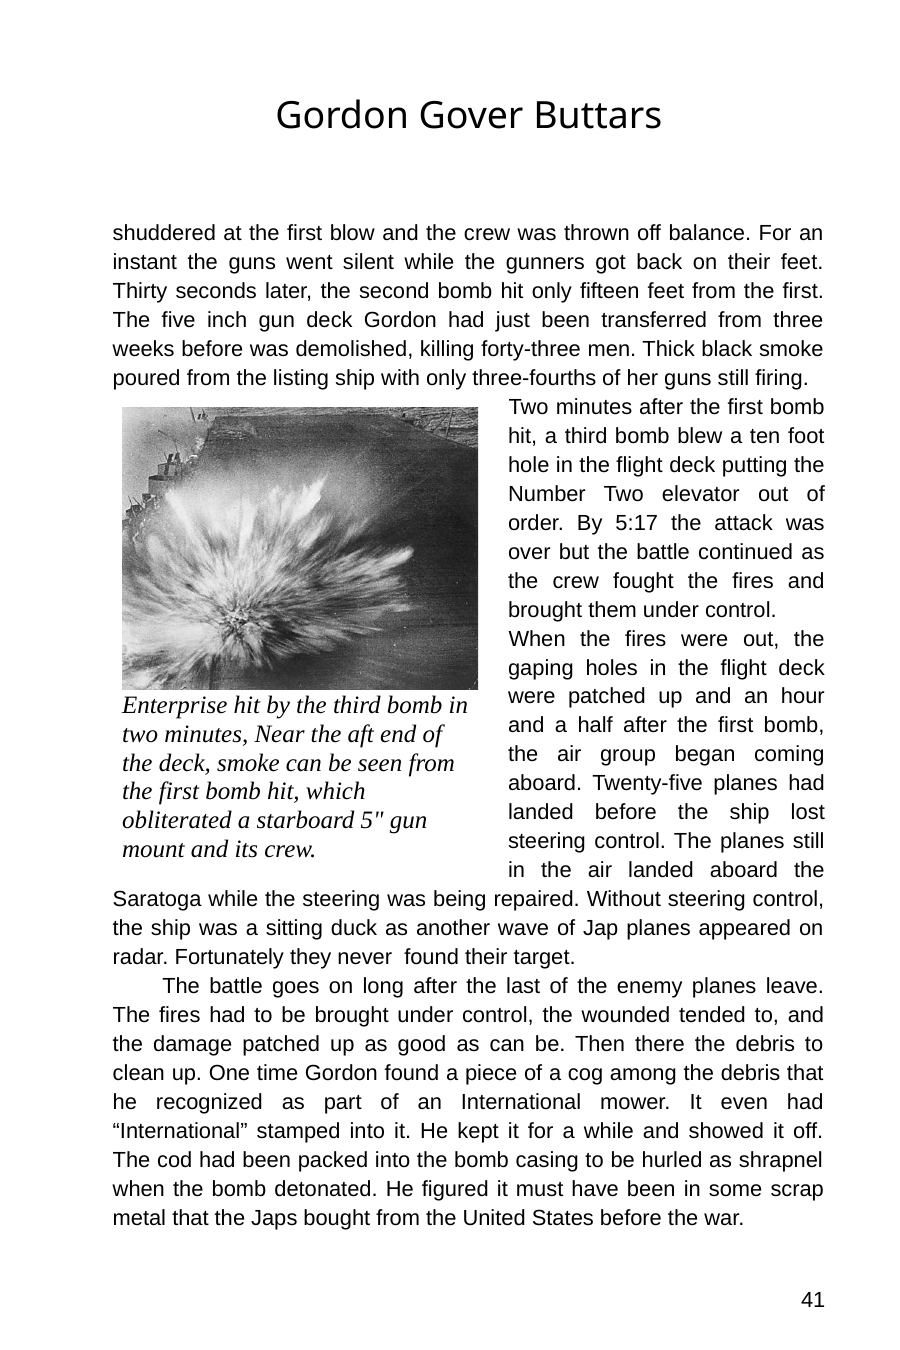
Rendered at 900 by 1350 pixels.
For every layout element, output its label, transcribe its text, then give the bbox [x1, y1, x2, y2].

text When the fires were out, the gaping holes in the flight deck were patched up and an hour and a half after the first bomb, the air group began coming aboard. Twenty-five planes had landed before the ship lost steering control. The planes still in the air landed aboard the Saratoga while the steering was being repaired. Without steering control, the ship was a sitting duck as another wave of Jap planes appeared on radar. Fortunately they never found their target. [112, 626, 825, 969]
picture [122, 407, 479, 690]
text Two minutes after the first bomb hit, a third bomb blew a ten foot hole in the flight deck putting the Number Two elevator out of order. By 5:17 the attack was over but the battle continued as the crew fought the fires and brought them under control. [112, 394, 825, 622]
text shuddered at the first blow and the crew was thrown off balance. For an instant the guns went silent while the gunners got back on their feet. Thirty seconds later, the second bomb hit only fifteen feet from the first. The five inch gun deck Gordon had just been transferred from three weeks before was demolished, killing forty-three men. Thick black smoke poured from the listing ship with only three-fourths of her guns still firing. [112, 220, 825, 390]
text Enterprise hit by the third bomb in two minutes, Near the aft end of the deck, smoke can be seen from the first bomb hit, which obliterated a starboard 5" gun mount and its crew. [122, 690, 478, 863]
text The battle goes on long after the last of the enemy planes leave. The fires had to be brought under control, the wounded tended to, and the damage patched up as good as can be. Then there the debris to clean up. One time Gordon found a piece of a cog among the debris that he recognized as part of an International mower. It even had “International” stamped into it. He kept it for a while and showed it off. The cod had been packed into the bomb casing to be hurled as shrapnel when the bomb detonated. He figured it must have been in some scrap metal that the Japs bought from the United States before the war. [112, 973, 825, 1230]
